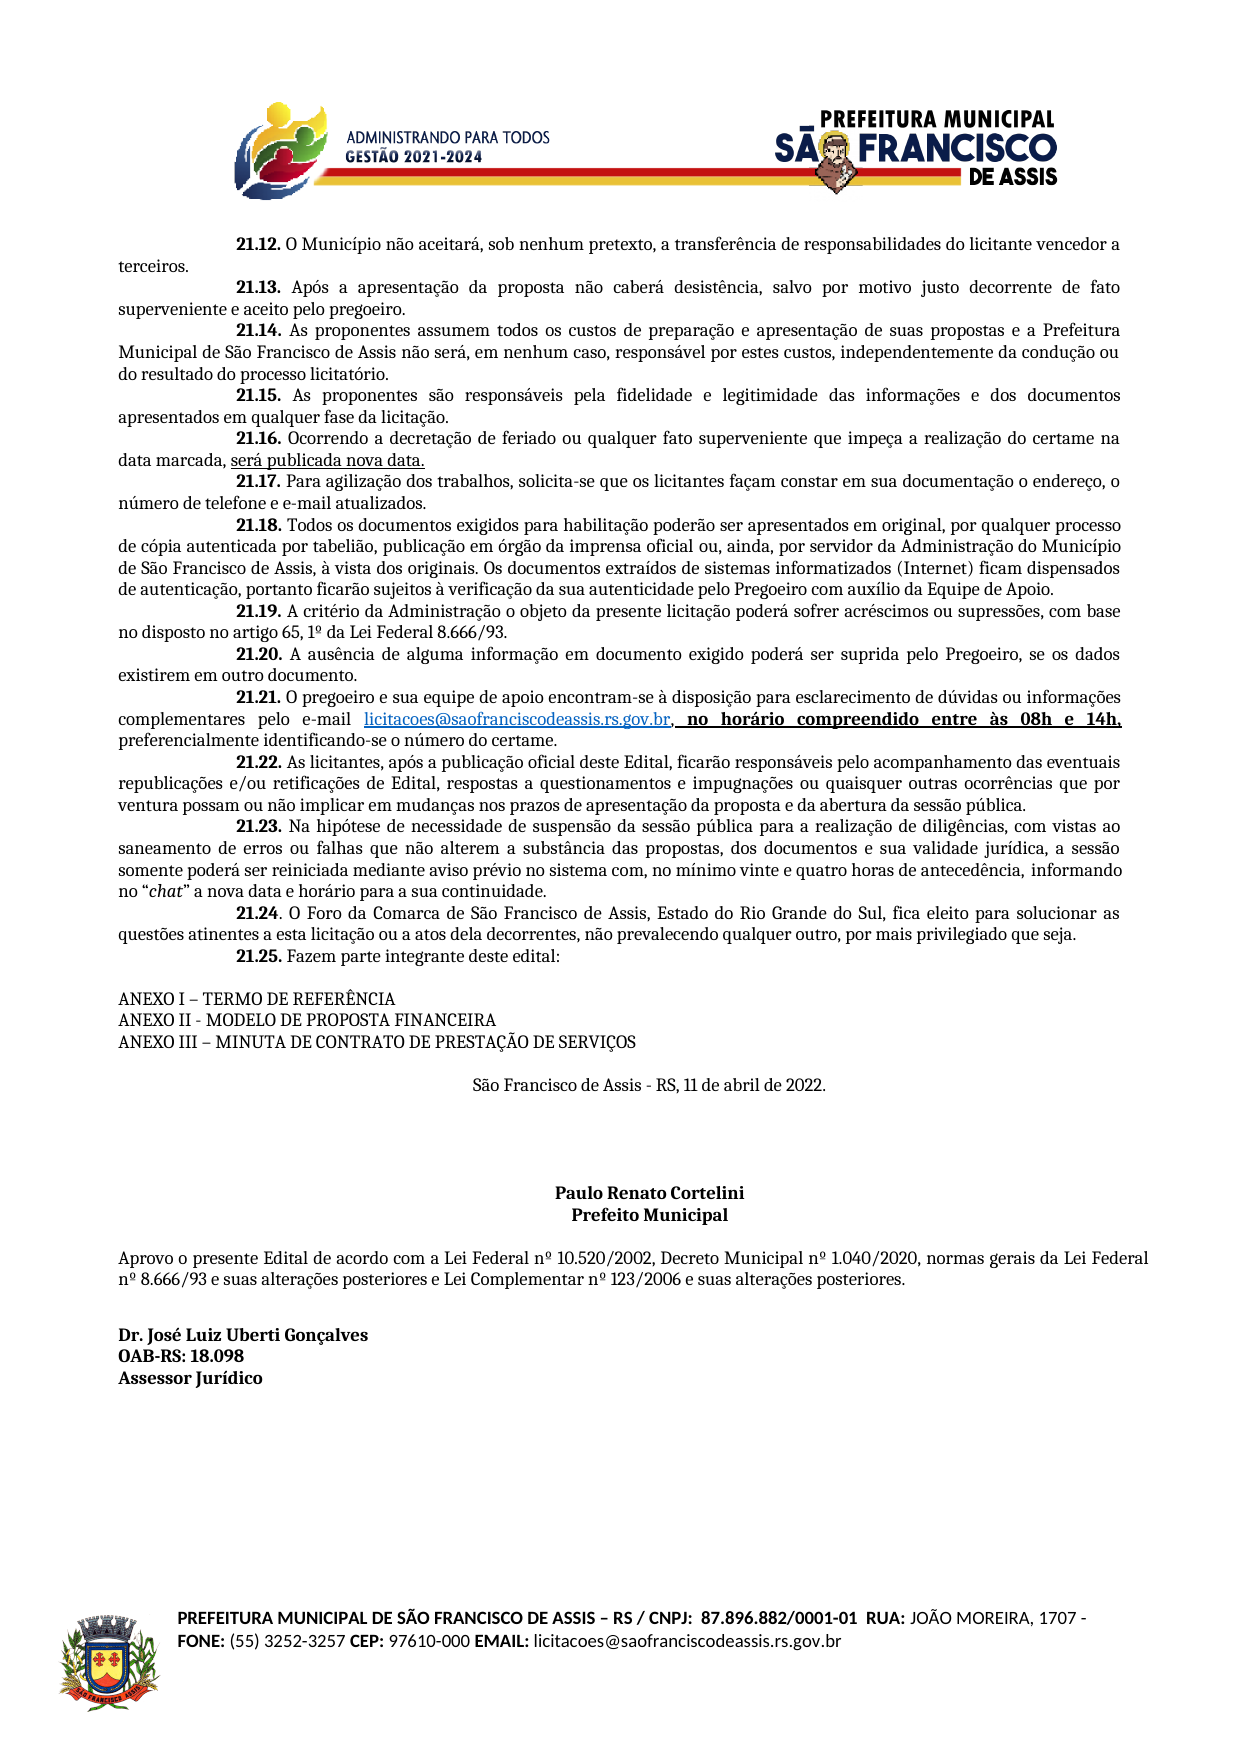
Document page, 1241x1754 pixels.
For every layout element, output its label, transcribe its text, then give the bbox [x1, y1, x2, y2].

text 21.25. Fazem parte integrante deste edital: [118, 945, 1122, 967]
text São Francisco de Assis - RS, 11 de abril de 2022. [118, 1075, 1181, 1096]
text 21.20. A ausência de alguma informação em documento exigido poderá ser suprida pelo Pregoeiro, se os dados existirem em outro documento. [118, 643, 1122, 687]
text 21.18. Todos os documentos exigidos para habilitação poderão ser apresentados em original, por qualquer processo de cópia autenticada por tabelião, publicação em órgão da imprensa oficial ou, ainda, por servidor da Administração do Município de São Francisco de Assis, à vista dos originais. Os documentos extraídos de sistemas informatizados (Internet) ficam dispensados de autenticação, portanto ficarão sujeitos à verificação da sua autenticidade pelo Pregoeiro com auxílio da Equipe de Apoio. [118, 514, 1122, 600]
text 21.23. Na hipótese de necessidade de suspensão da sessão pública para a realização de diligências, com vistas ao saneamento de erros ou falhas que não alterem a substância das propostas, dos documentos e sua validade jurídica, a sessão somente poderá ser reiniciada mediante aviso prévio no sistema com, no mínimo vinte e quatro horas de antecedência, informando no “chat” a nova data e horário para a sua continuidade. [118, 816, 1122, 902]
text 21.19. A critério da Administração o objeto da presente licitação poderá sofrer acréscimos ou supressões, com base no disposto no artigo 65, 1º da Lei Federal 8.666/93. [118, 600, 1122, 643]
text Prefeito Municipal [118, 1204, 1181, 1226]
text Assessor Jurídico [118, 1367, 1181, 1389]
text 21.13. Após a apresentação da proposta não caberá desistência, salvo por motivo justo decorrente de fato superveniente e aceito pelo pregoeiro. [118, 277, 1122, 320]
text ANEXO II - MODELO DE PROPOSTA FINANCEIRA [118, 1010, 1181, 1032]
text ANEXO I – TERMO DE REFERÊNCIA [118, 988, 1181, 1010]
text OAB-RS: 18.098 [118, 1346, 1181, 1367]
text 21.14. As proponentes assumem todos os custos de preparação e apresentação de suas propostas e a Prefeitura Municipal de São Francisco de Assis não será, em nenhum caso, responsável por estes custos, independentemente da condução ou do resultado do processo licitatório. [118, 320, 1122, 385]
text ANEXO III – MINUTA DE CONTRATO DE PRESTAÇÃO DE SERVIÇOS [118, 1032, 1181, 1053]
text 21.22. As licitantes, após a publicação oficial deste Edital, ficarão responsáveis pelo acompanhamento das eventuais republicações e/ou retificações de Edital, respostas a questionamentos e impugnações ou quaisquer outras ocorrências que por ventura possam ou não implicar em mudanças nos prazos de apresentação da proposta e da abertura da sessão pública. [118, 751, 1122, 816]
text 21.16. Ocorrendo a decretação de feriado ou qualquer fato superveniente que impeça a realização do certame na data marcada, será publicada nova data. [118, 428, 1122, 471]
text Aprovo o presente Edital de acordo com a Lei Federal nº 10.520/2002, Decreto Municipal nº 1.040/2020, normas gerais da Lei Federal nº 8.666/93 e suas alterações posteriores e Lei Complementar nº 123/2006 e suas alterações posteriores. [118, 1247, 1152, 1290]
text 21.12. O Município não aceitará, sob nenhum pretexto, a transferência de responsabilidades do licitante vencedor a terceiros. [118, 234, 1122, 277]
text 21.21. O pregoeiro e sua equipe de apoio encontram-se à disposição para esclarecimento de dúvidas ou informações complementares pelo e-mail licitacoes@saofranciscodeassis.rs.gov.br, no horário compreendido entre às 08h e 14h, preferencialmente identificando-se o número do certame. [118, 687, 1122, 751]
text Dr. José Luiz Uberti Gonçalves [118, 1324, 1181, 1346]
text 21.15. As proponentes são responsáveis pela fidelidade e legitimidade das informações e dos documentos apresentados em qualquer fase da licitação. [118, 385, 1122, 428]
text Paulo Renato Cortelini [177, 1182, 1122, 1204]
text 21.24. O Foro da Comarca de São Francisco de Assis, Estado do Rio Grande do Sul, fica eleito para solucionar as questões atinentes a esta licitação ou a atos dela decorrentes, não prevalecendo qualquer outro, por mais privilegiado que seja. [118, 902, 1122, 945]
text 21.17. Para agilização dos trabalhos, solicita-se que os licitantes façam constar em sua documentação o endereço, o número de telefone e e-mail atualizados. [118, 471, 1122, 514]
